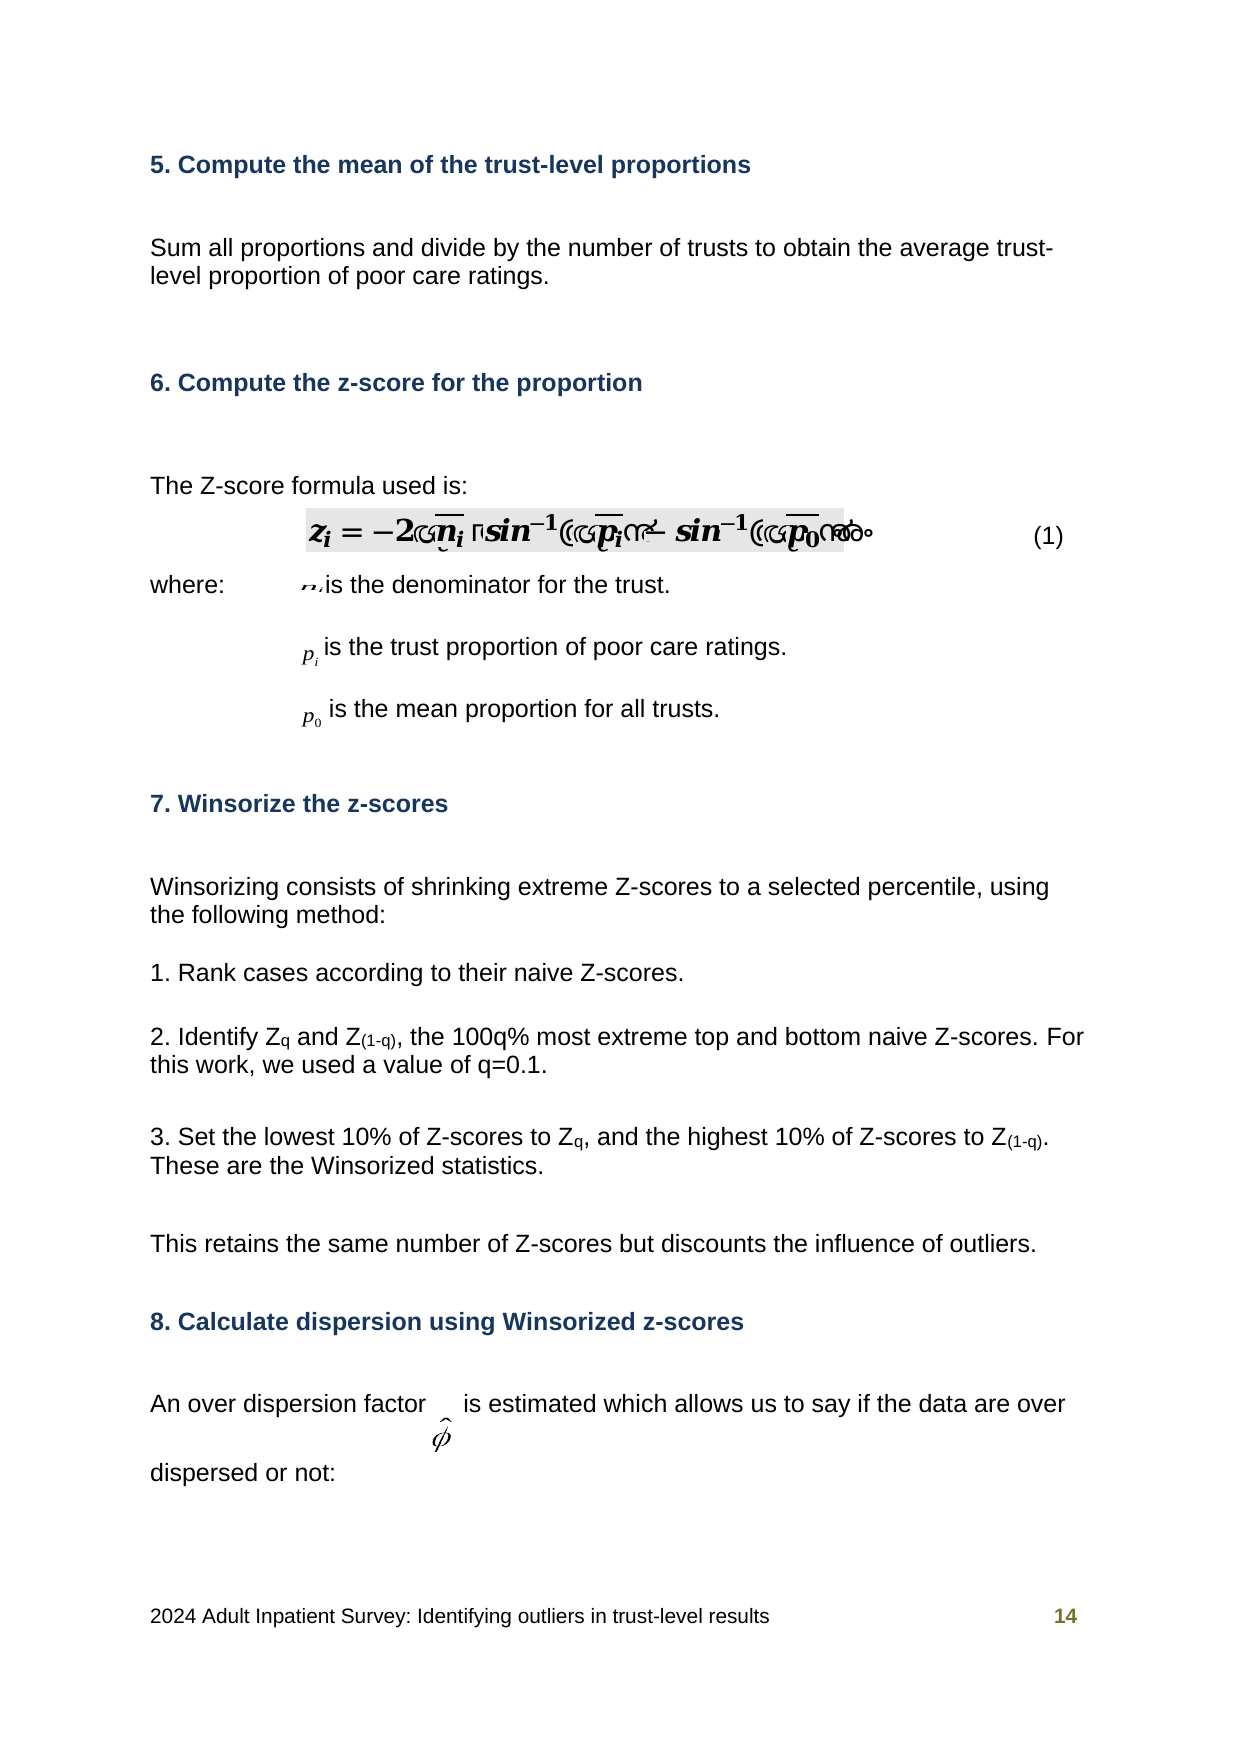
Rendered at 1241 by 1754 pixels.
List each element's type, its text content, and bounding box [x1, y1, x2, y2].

text The Z-score formula used is: [150, 471, 1090, 500]
text 2. Identify Zq and Z(1-q), the 100q% most extreme top and bottom naive Z-scores. For this work, we used a value of q=0.1. [150, 1022, 1090, 1079]
text (1) [847, 526, 859, 533]
text is the trust proportion of poor care ratings. [225, 632, 1090, 669]
text is the mean proportion for all trusts. [225, 694, 1090, 731]
subtitle 7. Winsorize the z-scores [150, 789, 1090, 818]
text An over dispersion factor is estimated which allows us to say if the data are over dispersed or not: [150, 1389, 1090, 1486]
text 3. Set the lowest 10% of Z-scores to Zq, and the highest 10% of Z-scores to Z(1-q). These are the Winsorized statistics. [150, 1122, 1090, 1180]
subtitle 8. Calculate dispersion using Winsorized z-scores [150, 1307, 1090, 1336]
text (1) [300, 521, 306, 549]
text (1) [844, 521, 1090, 549]
text Sum all proportions and divide by the number of trusts to obtain the average trust-level proportion of poor care ratings. [150, 233, 1090, 290]
text 1. Rank cases according to their naive Z-scores. [150, 958, 1090, 987]
text where: is the denominator for the trust. [150, 570, 1090, 607]
subtitle 5. Compute the mean of the trust-level proportions [150, 150, 1090, 179]
text This retains the same number of Z-scores but discounts the influence of outliers. [150, 1229, 1090, 1258]
text Winsorizing consists of shrinking extreme Z-scores to a selected percentile, using the following method: [150, 872, 1090, 929]
subtitle 6. Compute the z-score for the proportion [150, 368, 1090, 396]
